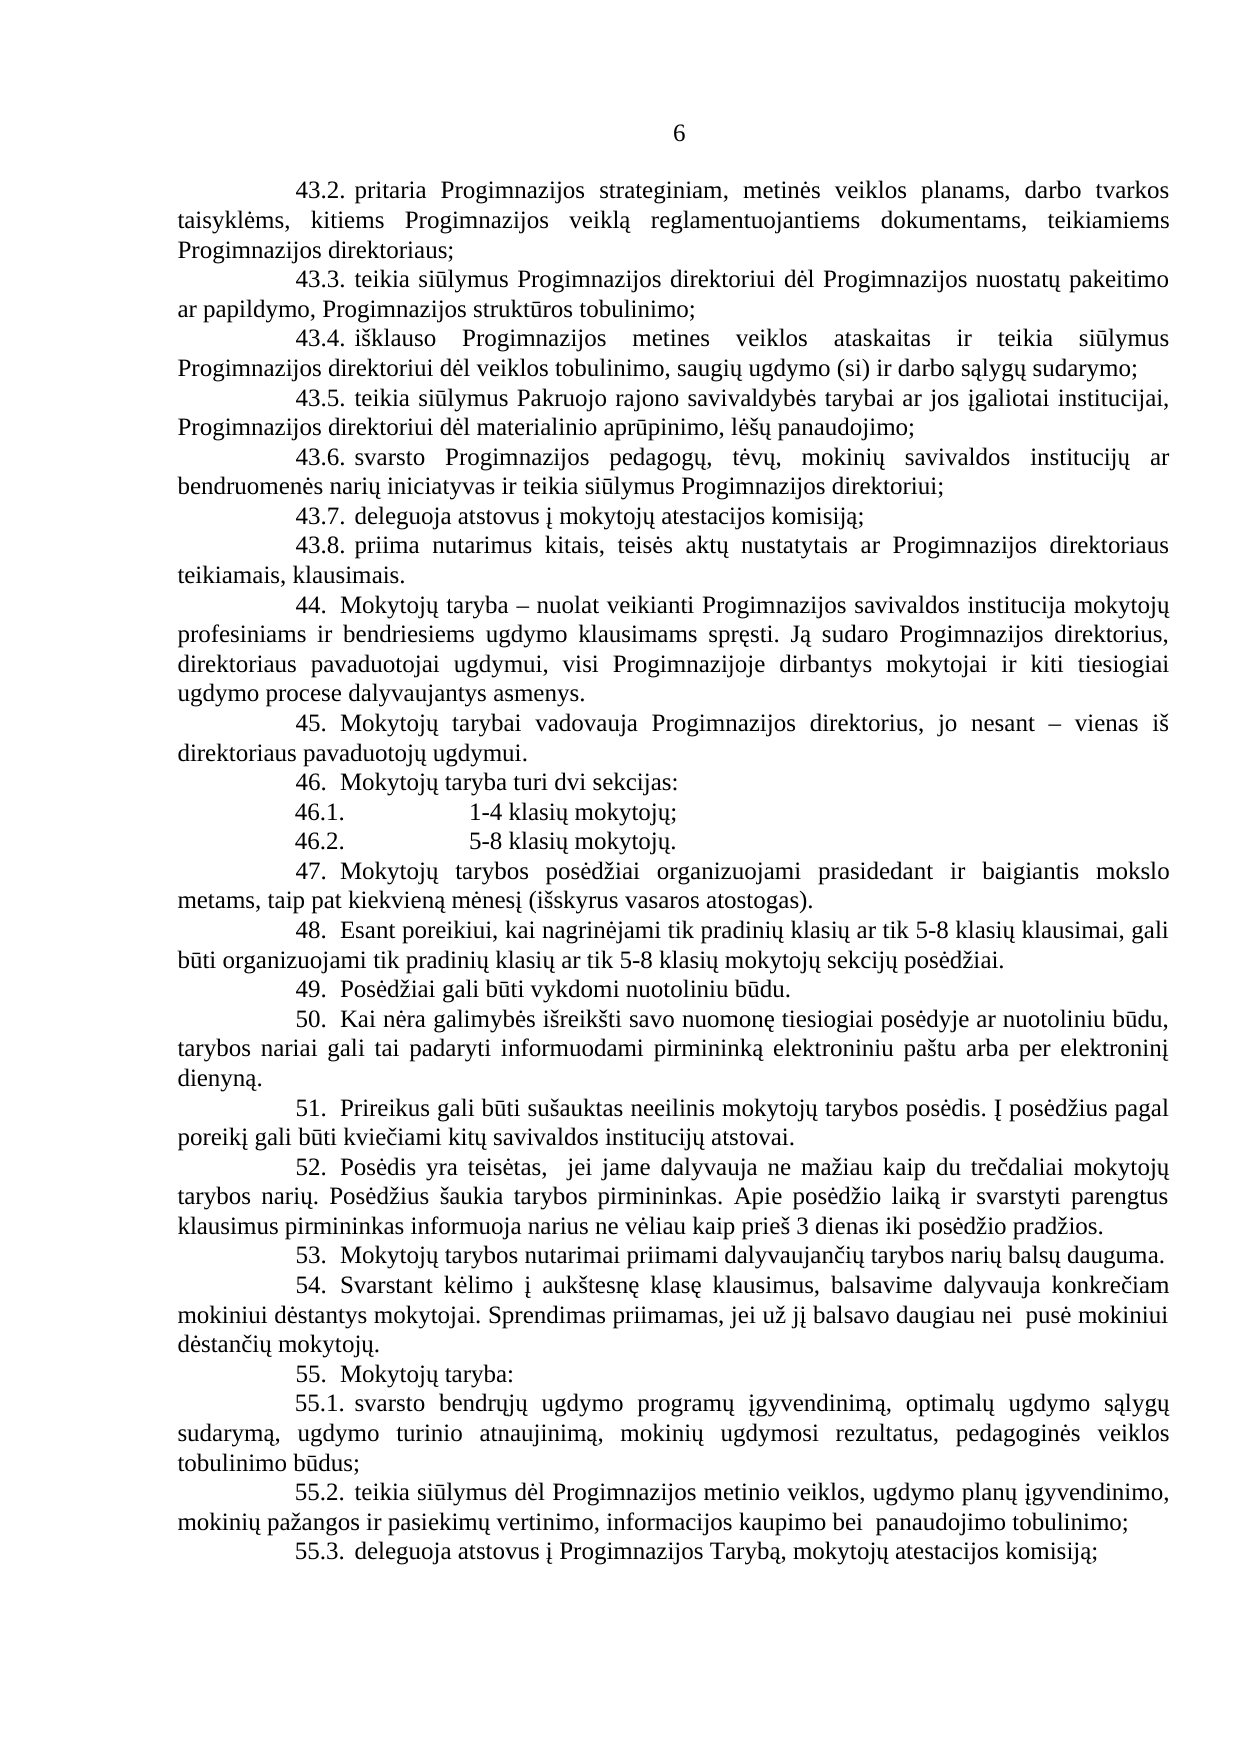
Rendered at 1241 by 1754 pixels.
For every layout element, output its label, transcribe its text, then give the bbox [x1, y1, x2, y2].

text 46.2. 5-8 klasių mokytojų. [294, 826, 1170, 855]
text 44. Mokytojų taryba – nuolat veikianti Progimnazijos savivaldos institucija mokytojų profesiniams ir bendriesiems ugdymo klausimams spręsti. Ją sudaro Progimnazijos direktorius, direktoriaus pavaduotojai ugdymui, visi Progimnazijoje dirbantys mokytojai ir kiti tiesiogiai ugdymo procese dalyvaujantys asmenys. [177, 590, 1170, 707]
text 47. Mokytojų tarybos posėdžiai organizuojami prasidedant ir baigiantis mokslo metams, taip pat kiekvieną mėnesį (išskyrus vasaros atostogas). [177, 856, 1170, 914]
text 48. Esant poreikiui, kai nagrinėjami tik pradinių klasių ar tik 5-8 klasių klausimai, gali būti organizuojami tik pradinių klasių ar tik 5-8 klasių mokytojų sekcijų posėdžiai. [177, 915, 1170, 973]
text 46. Mokytojų taryba turi dvi sekcijas: [177, 767, 1170, 796]
text 45. Mokytojų tarybai vadovauja Progimnazijos direktorius, jo nesant – vienas iš direktoriaus pavaduotojų ugdymui. [177, 708, 1170, 766]
text 46.1. 1-4 klasių mokytojų; [294, 797, 1170, 826]
text 49. Posėdžiai gali būti vykdomi nuotoliniu būdu. [177, 974, 1170, 1003]
text 50. Kai nėra galimybės išreikšti savo nuomonę tiesiogiai posėdyje ar nuotoliniu būdu, tarybos nariai gali tai padaryti informuodami pirmininką elektroniniu paštu arba per elektroninį dienyną. [177, 1004, 1170, 1092]
text 52. Posėdis yra teisėtas, jei jame dalyvauja ne mažiau kaip du trečdaliai mokytojų tarybos narių. Posėdžius šaukia tarybos pirmininkas. Apie posėdžio laiką ir svarstyti parengtus klausimus pirmininkas informuoja narius ne vėliau kaip prieš 3 dienas iki posėdžio pradžios. [177, 1152, 1170, 1240]
text 53. Mokytojų tarybos nutarimai priimami dalyvaujančių tarybos narių balsų dauguma. [177, 1241, 1170, 1269]
text 55.1. svarsto bendrųjų ugdymo programų įgyvendinimą, optimalų ugdymo sąlygų sudarymą, ugdymo turinio atnaujinimą, mokinių ugdymosi rezultatus, pedagoginės veiklos tobulinimo būdus; [177, 1388, 1170, 1476]
text 43.2. pritaria Progimnazijos strateginiam, metinės veiklos planams, darbo tvarkos taisyklėms, kitiems Progimnazijos veiklą reglamentuojantiems dokumentams, teikiamiems Progimnazijos direktoriaus; [177, 176, 1170, 263]
text 55.2. teikia siūlymus dėl Progimnazijos metinio veiklos, ugdymo planų įgyvendinimo, mokinių pažangos ir pasiekimų vertinimo, informacijos kaupimo bei panaudojimo tobulinimo; [177, 1477, 1170, 1536]
text 51. Prireikus gali būti sušauktas neeilinis mokytojų tarybos posėdis. Į posėdžius pagal poreikį gali būti kviečiami kitų savivaldos institucijų atstovai. [177, 1093, 1170, 1151]
text 54. Svarstant kėlimo į aukštesnę klasę klausimus, balsavime dalyvauja konkrečiam mokiniui dėstantys mokytojai. Sprendimas priimamas, jei už jį balsavo daugiau nei pusė mokiniui dėstančių mokytojų. [177, 1270, 1170, 1358]
text 43.6. svarsto Progimnazijos pedagogų, tėvų, mokinių savivaldos institucijų ar bendruomenės narių iniciatyvas ir teikia siūlymus Progimnazijos direktoriui; [177, 442, 1170, 500]
text 43.8. priima nutarimus kitais, teisės aktų nustatytais ar Progimnazijos direktoriaus teikiamais, klausimais. [177, 531, 1170, 589]
text 43.4. išklauso Progimnazijos metines veiklos ataskaitas ir teikia siūlymus Progimnazijos direktoriui dėl veiklos tobulinimo, saugių ugdymo (si) ir darbo sąlygų sudarymo; [177, 323, 1170, 382]
text 43.3. teikia siūlymus Progimnazijos direktoriui dėl Progimnazijos nuostatų pakeitimo ar papildymo, Progimnazijos struktūros tobulinimo; [177, 264, 1170, 323]
text 43.5. teikia siūlymus Pakruojo rajono savivaldybės tarybai ar jos įgaliotai institucijai, Progimnazijos direktoriui dėl materialinio aprūpinimo, lėšų panaudojimo; [177, 383, 1170, 441]
text 55.3. deleguoja atstovus į Progimnazijos Tarybą, mokytojų atestacijos komisiją; [177, 1536, 1170, 1565]
text 55. Mokytojų taryba: [177, 1359, 1170, 1388]
text 43.7. deleguoja atstovus į mokytojų atestacijos komisiją; [177, 501, 1170, 530]
